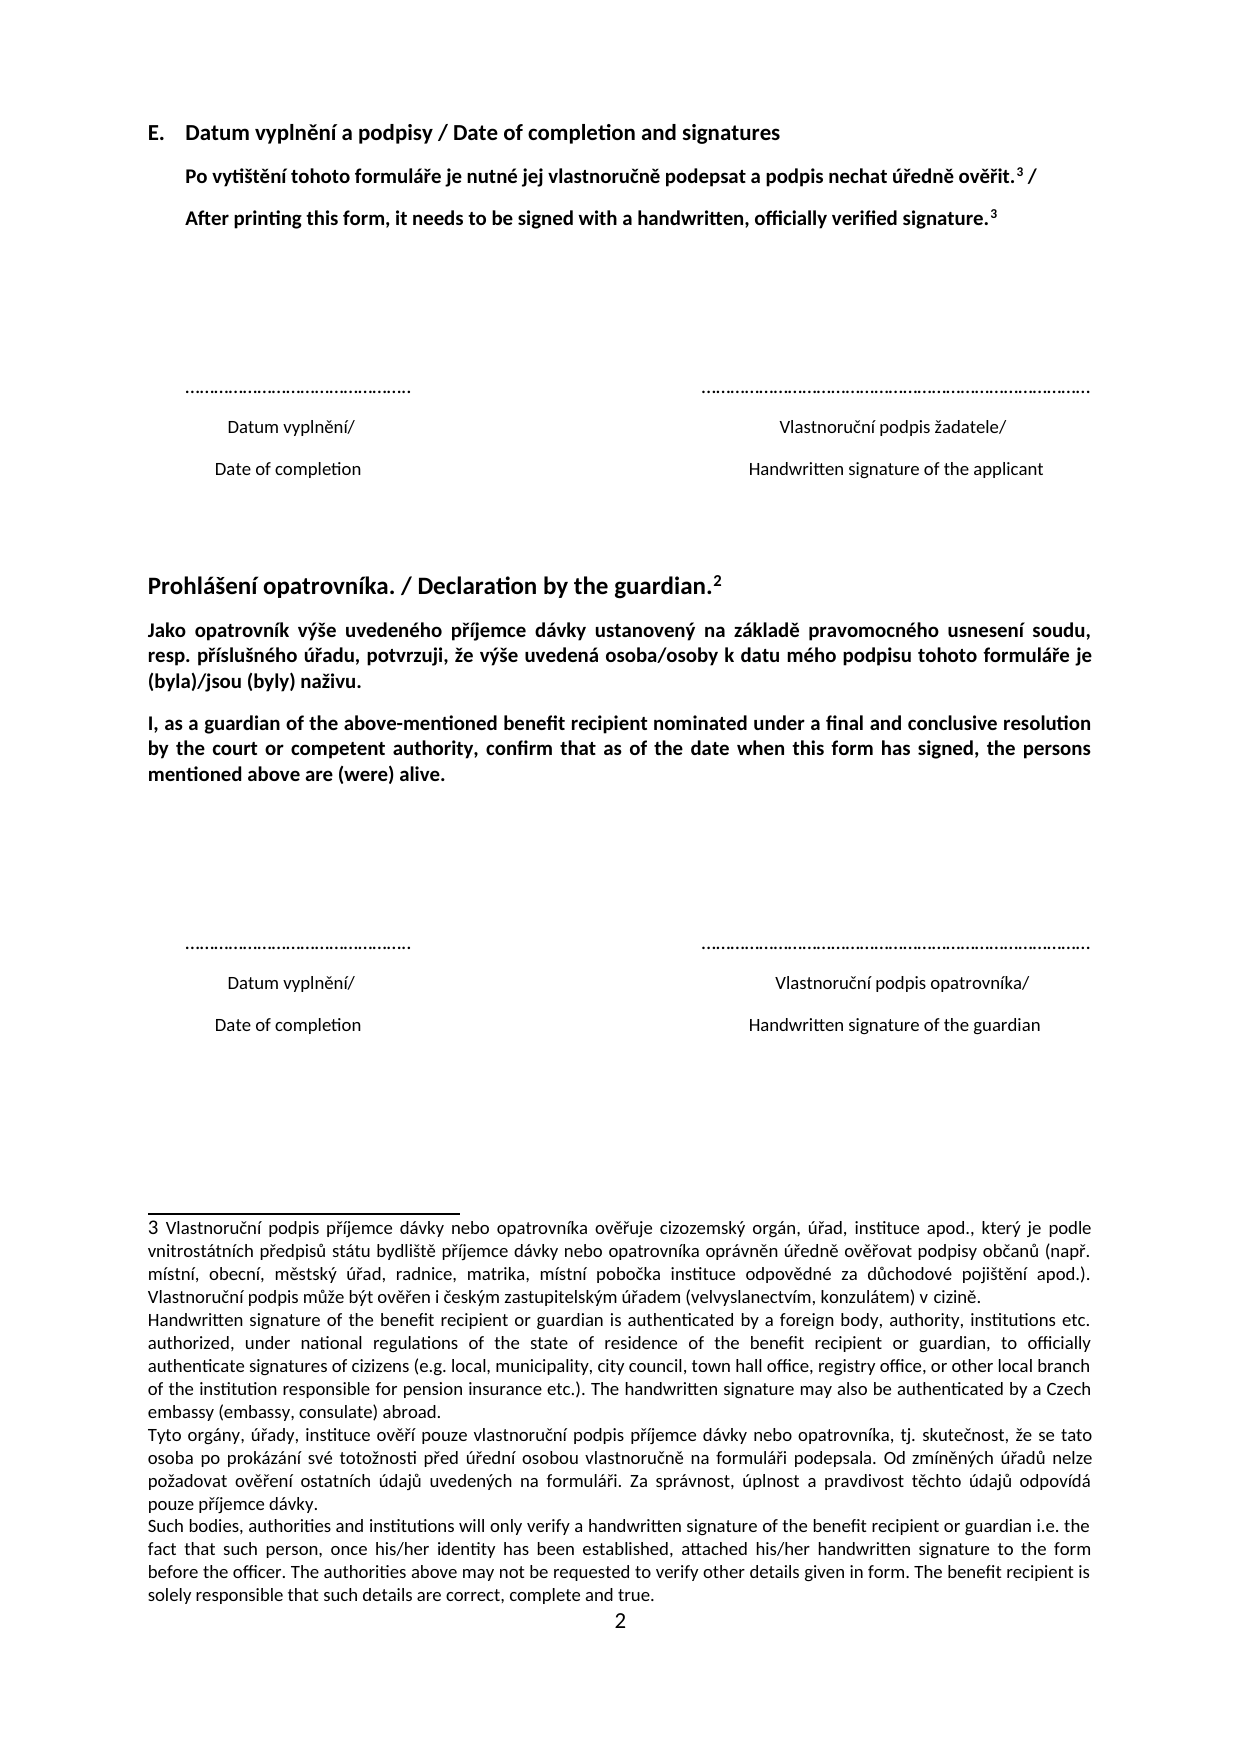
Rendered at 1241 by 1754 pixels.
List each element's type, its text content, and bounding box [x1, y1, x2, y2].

text I, as a guardian of the above-mentioned benefit recipient nominated under a final and conclusive resolution by the court or competent authority, confirm that as of the date when this form has signed, the persons mentioned above are (were) alive. [148, 710, 1093, 786]
text Datum vyplnění/ Vlastnoruční podpis opatrovníka/ [185, 971, 1093, 994]
text ……………………………………….. ……………………………………………………………………… [185, 373, 1093, 399]
list Datum vyplnění a podpisy / Date of completion and signatures [148, 118, 1093, 146]
text Such bodies, authorities and institutions will only verify a handwritten signature of the benefit recipient or guardian i.e. the fact that such person, once his/her identity has been established, attached his/her handwritten signature to the form before the officer. The authorities above may not be requested to verify other details given in form. The benefit recipient is solely responsible that such details are correct, complete and true. [148, 1515, 1093, 1606]
text Date of completion Handwritten signature of the applicant [185, 455, 1093, 506]
text Handwritten signature of the benefit recipient or guardian is authenticated by a foreign body, authority, institutions etc. authorized, under national regulations of the state of residence of the benefit recipient or guardian, to officially authenticate signatures of cizizens (e.g. local, municipality, city council, town hall office, registry office, or other local branch of the institution responsible for pension insurance etc.). The handwritten signature may also be authenticated by a Czech embassy (embassy, consulate) abroad. [148, 1308, 1093, 1423]
text Vlastnoruční podpis příjemce dávky nebo opatrovníka ověřuje cizozemský orgán, úřad, instituce apod., který je podle vnitrostátních předpisů státu bydliště příjemce dávky nebo opatrovníka oprávněn úředně ověřovat podpisy občanů (např. místní, obecní, městský úřad, radnice, matrika, místní pobočka instituce odpovědné za důchodové pojištění apod.). Vlastnoruční podpis může být ověřen i českým zastupitelským úřadem (velvyslanectvím, konzulátem) v cizině. [148, 1214, 1093, 1308]
text Prohlášení opatrovníka. / Declaration by the guardian.2 [148, 570, 1093, 600]
text Jako opatrovník výše uvedeného příjemce dávky ustanovený na základě pravomocného usnesení soudu, resp. příslušného úřadu, potvrzuji, že výše uvedená osoba/osoby k datu mého podpisu tohoto formuláře je (byla)/jsou (byly) naživu. [148, 617, 1093, 693]
text Datum vyplnění/ Vlastnoruční podpis žadatele/ [185, 416, 1093, 438]
text Po vytištění tohoto formuláře je nutné jej vlastnoručně podepsat a podpis nechat úředně ověřit. / [185, 163, 1093, 188]
text After printing this form, it needs to be signed with a handwritten, officially verified signature.3 [185, 205, 1093, 231]
text ……………………………………….. ……………………………………………………………………… [185, 929, 1093, 954]
text Tyto orgány, úřady, instituce ověří pouze vlastnoruční podpis příjemce dávky nebo opatrovníka, tj. skutečnost, že se tato osoba po prokázání své totožnosti před úřední osobou vlastnoručně na formuláři podepsala. Od zmíněných úřadů nelze požadovat ověření ostatních údajů uvedených na formuláři. Za správnost, úplnost a pravdivost těchto údajů odpovídá pouze příjemce dávky. [148, 1423, 1093, 1515]
text Date of completion Handwritten signature of the guardian [185, 1011, 1093, 1036]
